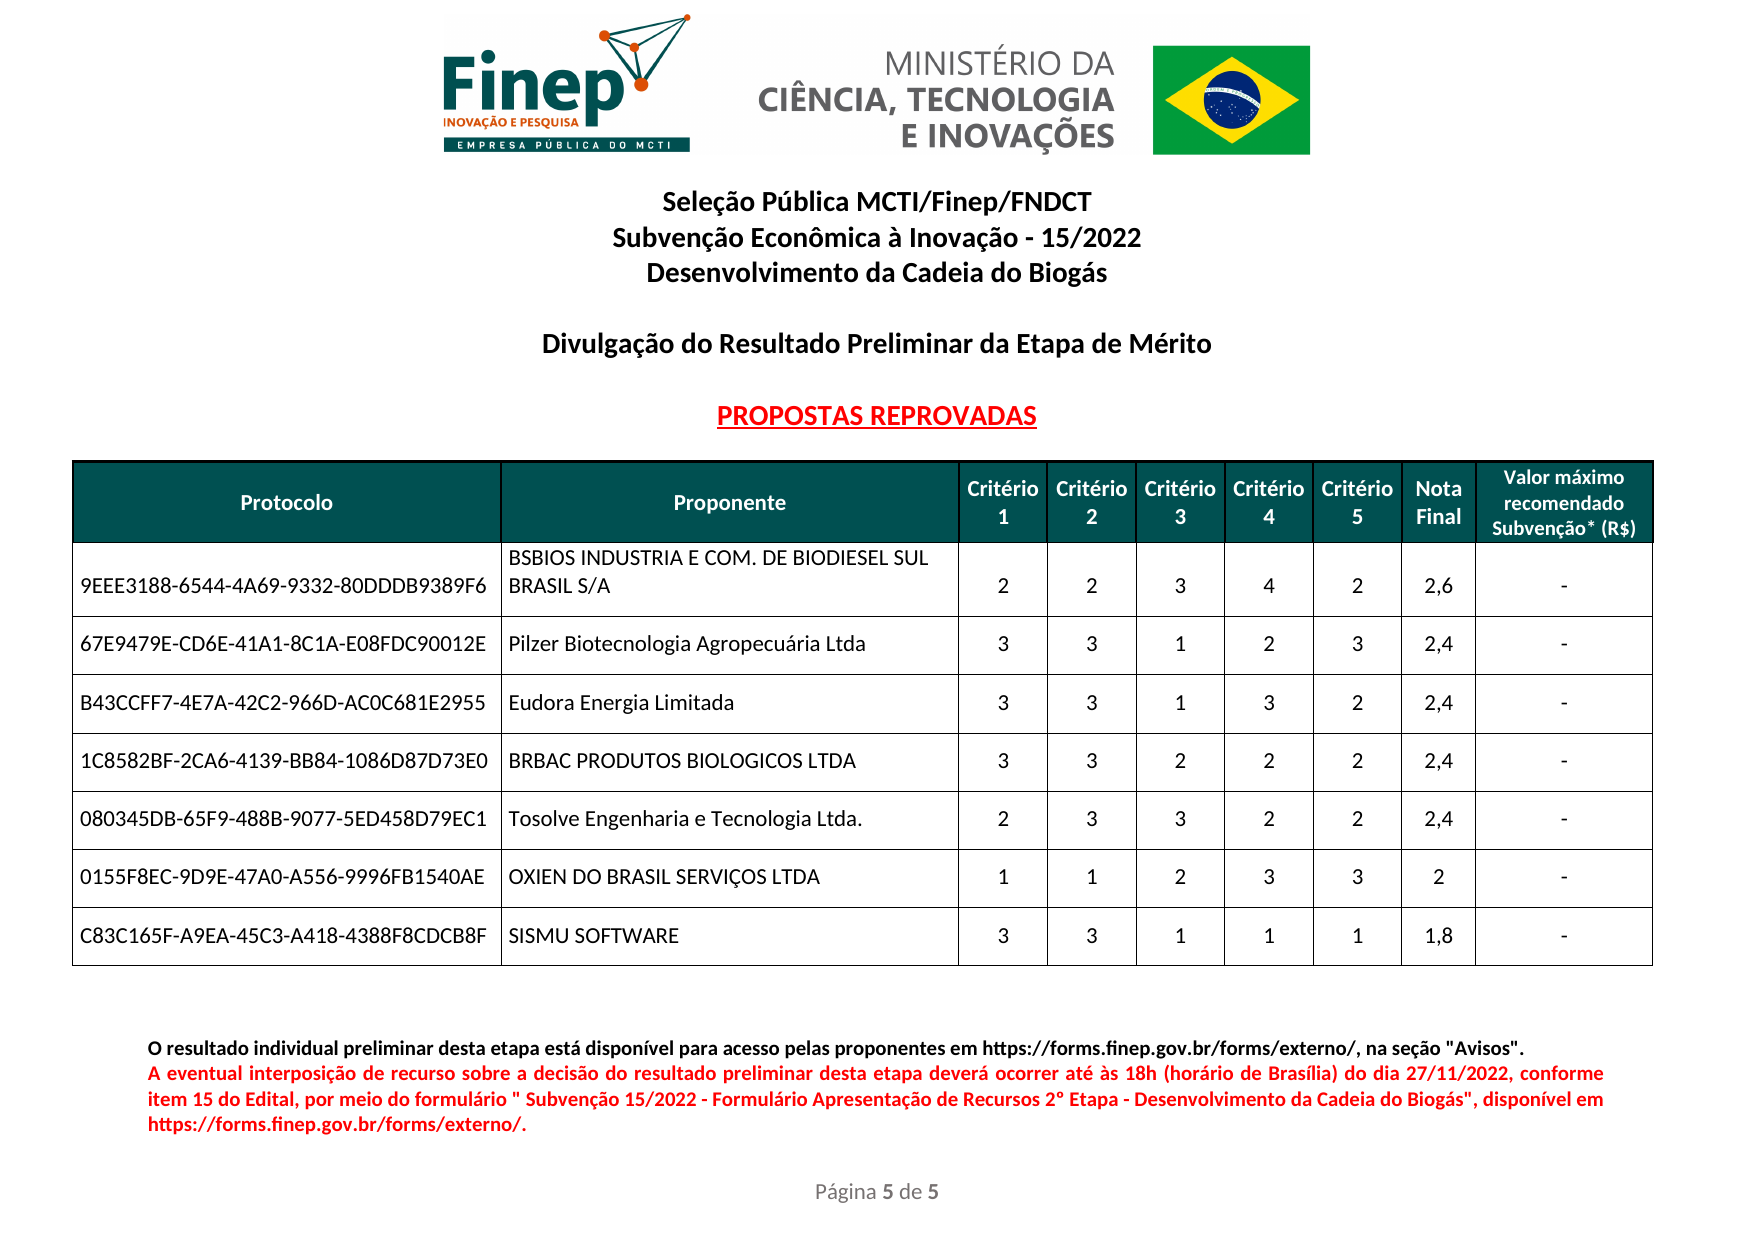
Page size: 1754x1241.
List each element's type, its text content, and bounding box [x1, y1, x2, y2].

table_cell 3 [1137, 792, 1224, 849]
table_cell 1 [1137, 908, 1224, 965]
table_header Critério 2 [1048, 463, 1135, 542]
table_cell - [1476, 543, 1652, 616]
table_cell Tosolve Engenharia e Tecnologia Ltda. [502, 792, 958, 849]
table_cell 3 [1314, 617, 1401, 674]
table_cell Pilzer Biotecnologia Agropecuária Ltda [502, 617, 958, 674]
table_cell 0155F8EC-9D9E-47A0-A556-9996FB1540AE [73, 850, 501, 907]
table_header Nota Final [1403, 463, 1475, 542]
table_cell 2 [1225, 734, 1313, 791]
table_cell 2 [1402, 850, 1475, 907]
table_cell 2 [1137, 734, 1224, 791]
table_cell BSBIOS INDUSTRIA E COM. DE BIODIESEL SUL BRASIL S/A [502, 543, 958, 616]
table_cell 2,4 [1402, 792, 1475, 849]
table_cell 3 [1048, 792, 1136, 849]
table_cell 67E9479E-CD6E-41A1-8C1A-E08FDC90012E [73, 617, 501, 674]
table_header Critério 3 [1137, 463, 1224, 542]
table_cell 2 [959, 792, 1047, 849]
table_cell 1 [1137, 675, 1224, 732]
table_cell 2 [1225, 792, 1313, 849]
table_cell 1 [1314, 908, 1401, 965]
table_cell C83C165F-A9EA-45C3-A418-4388F8CDCB8F [73, 908, 501, 965]
table_cell 2 [1225, 617, 1313, 674]
table_cell 3 [1048, 734, 1136, 791]
table_cell - [1476, 675, 1652, 732]
table_cell 1 [1048, 850, 1136, 907]
table_cell 3 [1225, 675, 1313, 732]
table_header Critério 5 [1314, 463, 1401, 542]
table_cell 3 [1137, 543, 1224, 616]
table_cell 2 [1314, 734, 1401, 791]
table_cell 3 [959, 908, 1047, 965]
table_cell B43CCFF7-4E7A-42C2-966D-AC0C681E2955 [73, 675, 501, 732]
table_cell 9EEE3188-6544-4A69-9332-80DDDB9389F6 [73, 543, 501, 616]
table_cell 2,4 [1402, 734, 1475, 791]
table_cell 1C8582BF-2CA6-4139-BB84-1086D87D73E0 [73, 734, 501, 791]
table_cell - [1476, 908, 1652, 965]
table_cell 1 [1225, 908, 1313, 965]
table_header Proponente [502, 463, 958, 542]
table_cell BRBAC PRODUTOS BIOLOGICOS LTDA [502, 734, 958, 791]
table_cell 2 [1314, 543, 1401, 616]
table_cell 1 [1137, 617, 1224, 674]
table_cell 2,4 [1402, 675, 1475, 732]
table_cell - [1476, 734, 1652, 791]
table_cell - [1476, 792, 1652, 849]
table_cell 3 [959, 617, 1047, 674]
table_cell 3 [1048, 617, 1136, 674]
table_cell 3 [1314, 850, 1401, 907]
table_cell 2 [1137, 850, 1224, 907]
table_cell - [1476, 850, 1652, 907]
table_cell 4 [1225, 543, 1313, 616]
table_cell OXIEN DO BRASIL SERVIÇOS LTDA [502, 850, 958, 907]
table_cell 2 [959, 543, 1047, 616]
table_cell 3 [1048, 675, 1136, 732]
table_cell 3 [1048, 908, 1136, 965]
table_cell Eudora Energia Limitada [502, 675, 958, 732]
table_header Valor máximo recomendado Subvenção* (R$) [1477, 463, 1652, 542]
table_cell SISMU SOFTWARE [502, 908, 958, 965]
table_cell 1,8 [1402, 908, 1475, 965]
table_cell 2 [1314, 792, 1401, 849]
table_cell 2 [1048, 543, 1136, 616]
table_cell - [1476, 617, 1652, 674]
table_header Critério 1 [960, 463, 1046, 542]
table_cell 080345DB-65F9-488B-9077-5ED458D79EC1 [73, 792, 501, 849]
table_cell 3 [959, 734, 1047, 791]
table_cell 3 [959, 675, 1047, 732]
table_cell 1 [959, 850, 1047, 907]
table_cell 3 [1225, 850, 1313, 907]
table_cell 2,6 [1402, 543, 1475, 616]
table_header Protocolo [74, 463, 500, 542]
table_header Critério 4 [1226, 463, 1312, 542]
table_cell 2,4 [1402, 617, 1475, 674]
table_cell 2 [1314, 675, 1401, 732]
